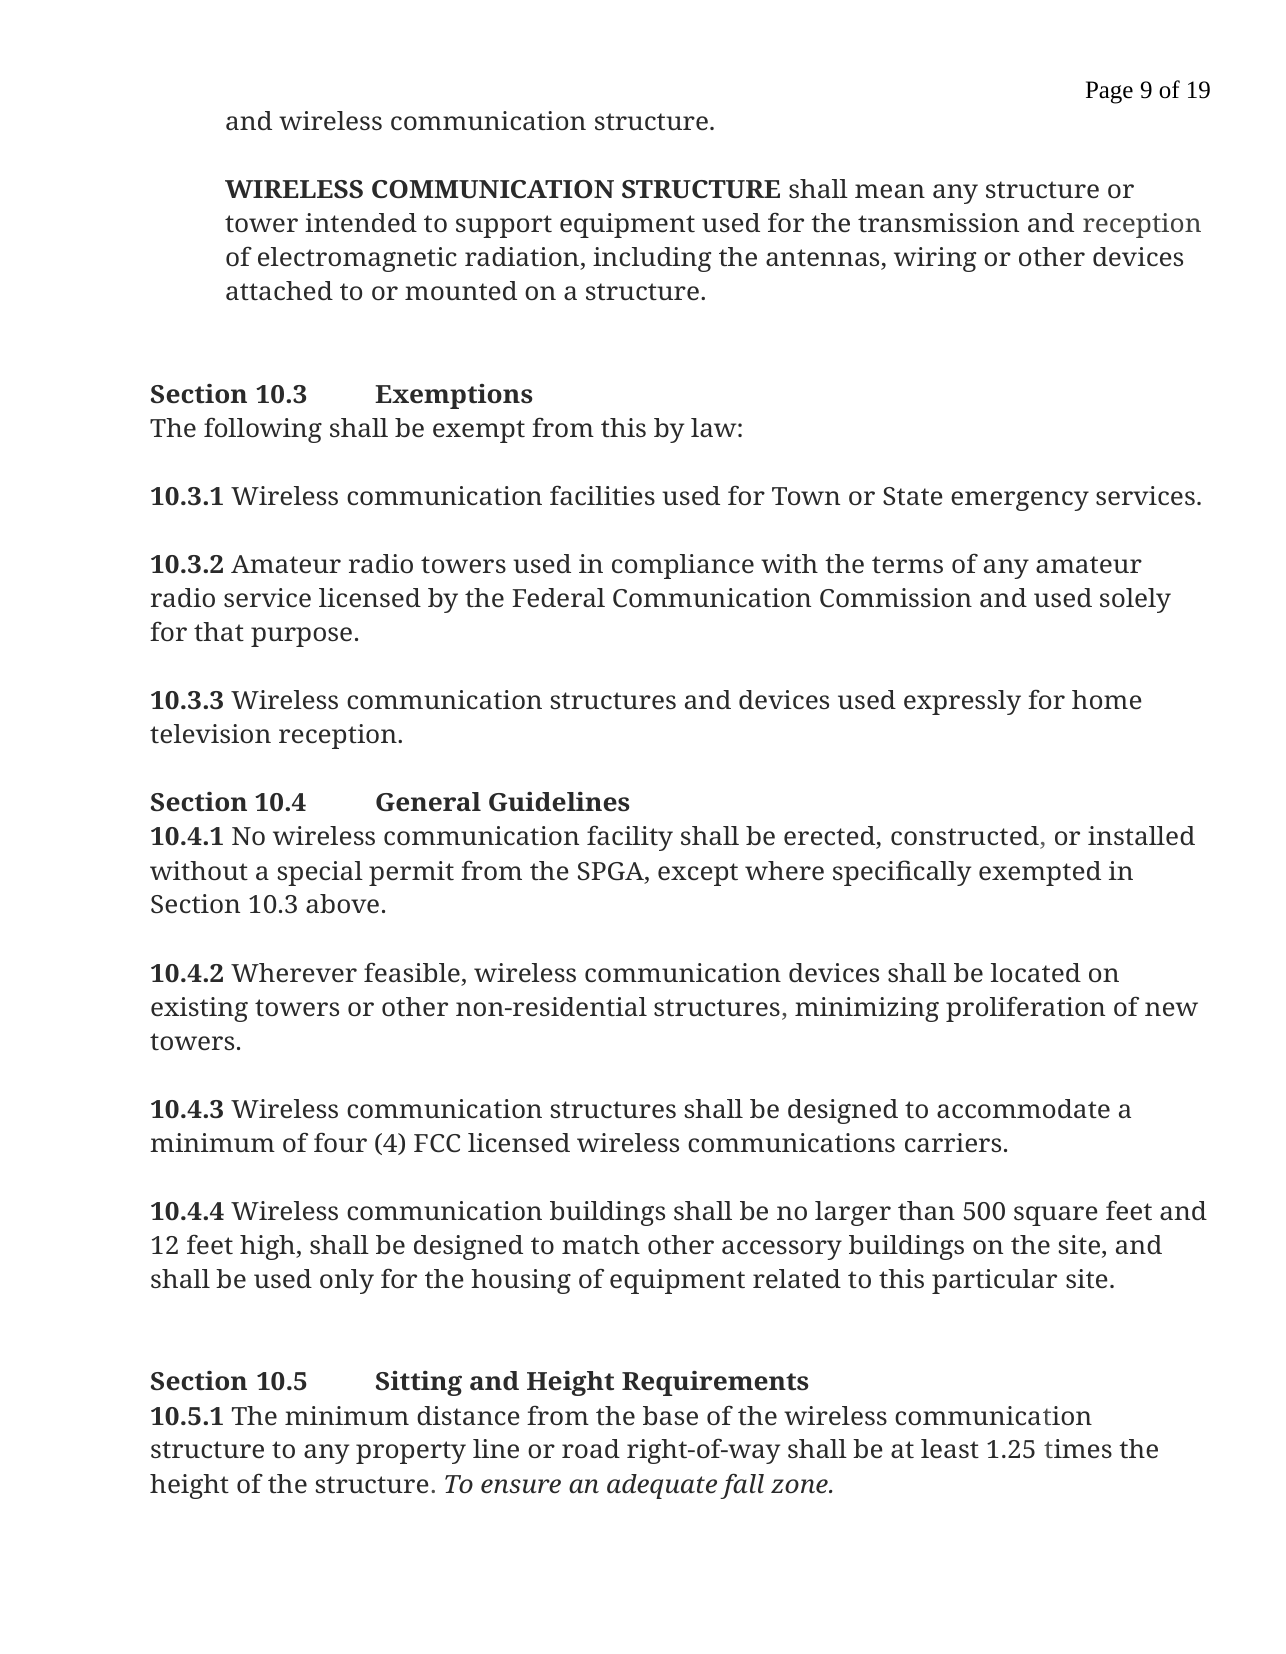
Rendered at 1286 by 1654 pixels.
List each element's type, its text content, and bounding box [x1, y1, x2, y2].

text WIRELESS COMMUNICATION STRUCTURE shall mean any structure or tower intended to support equipment used for the transmission and reception of electromagnetic radiation, including the antennas, wiring or other devices attached to or mounted on a structure. [225, 172, 1210, 308]
text The following shall be exempt from this by law: [75, 410, 1210, 444]
text 10.3.2 Amateur radio towers used in compliance with the terms of any amateur radio service licensed by the Federal Communication Commission and used solely for that purpose. [150, 547, 1210, 649]
text 10.4.3 Wireless communication structures shall be designed to accommodate a minimum of four (4) FCC licensed wireless communications carriers. [150, 1092, 1210, 1160]
text 10.4.2 Wherever feasible, wireless communication devices shall be located on existing towers or other non-residential structures, minimizing proliferation of new towers. [150, 955, 1210, 1057]
text 10.3.3 Wireless communication structures and devices used expressly for home television reception. [150, 683, 1210, 751]
text Section 10.5 Sitting and Height Requirements [75, 1364, 1210, 1398]
text and wireless communication structure. [225, 104, 1210, 138]
text 10.5.1 The minimum distance from the base of the wireless communication structure to any property line or road right-of-way shall be at least 1.25 times the height of the structure. To ensure an adequate fall zone. [150, 1398, 1210, 1500]
text 10.4.1 No wireless communication facility shall be erected, constructed, or installed without a special permit from the SPGA, except where specifically exempted in Section 10.3 above. [150, 819, 1210, 921]
text Section 10.4 General Guidelines [75, 785, 1210, 819]
text 10.4.4 Wireless communication buildings shall be no larger than 500 square feet and 12 feet high, shall be designed to match other accessory buildings on the site, and shall be used only for the housing of equipment related to this particular site. [150, 1194, 1210, 1296]
text 10.3.1 Wireless communication facilities used for Town or State emergency services. [75, 478, 1210, 512]
text Section 10.3 Exemptions [75, 376, 1210, 410]
